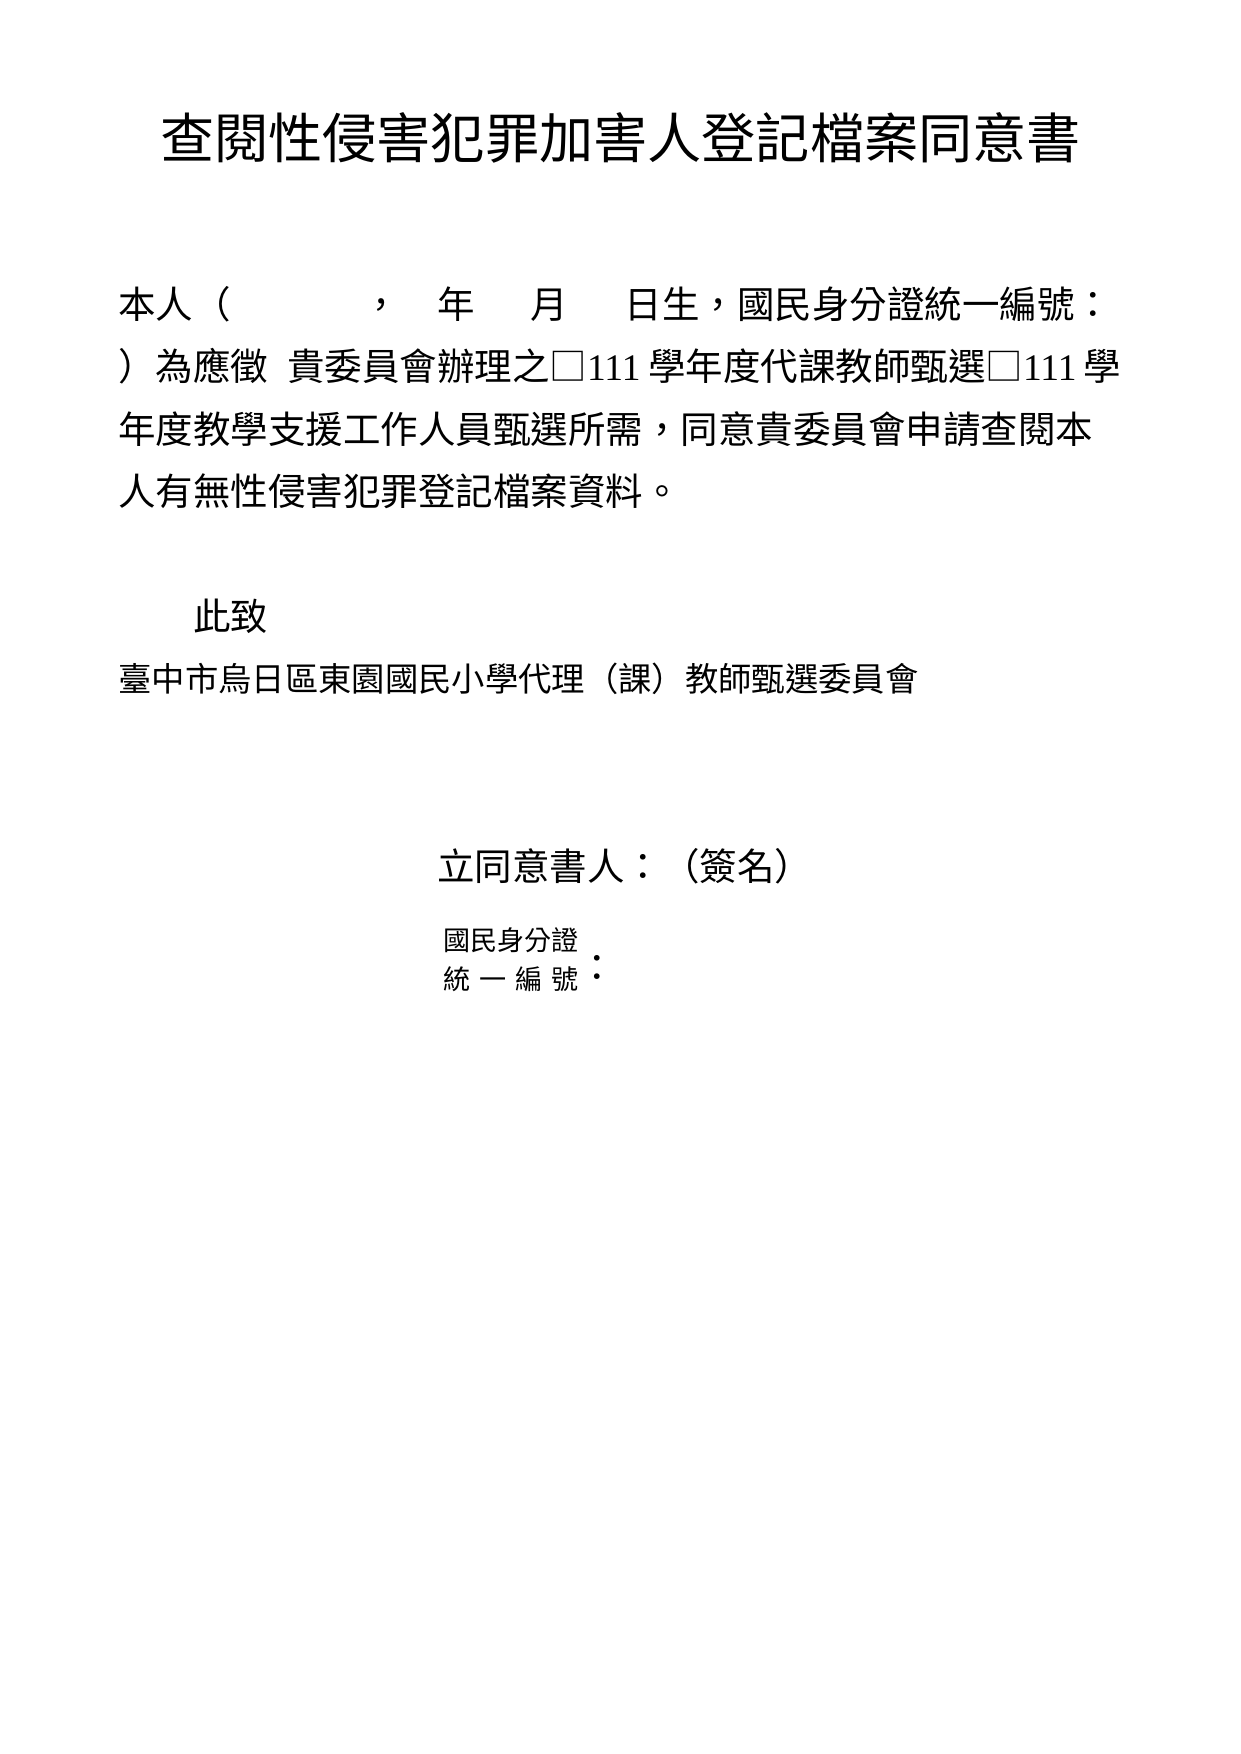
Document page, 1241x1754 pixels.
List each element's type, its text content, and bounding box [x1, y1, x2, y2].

text 臺中市烏日區東園國民小學代理（課）教師甄選委員會 [118, 635, 1122, 698]
text 立同意書人：（簽名） [118, 823, 1122, 885]
text 本人（ ， 年 月 日生，國民身分證統一編號： ）為應徵 貴委員會辦理之□111學年度代課教師甄選□111學年度教學支援工作人員甄選所需，同意貴委員會申請查閱本人有無性侵害犯罪登記檔案資料。 [118, 260, 1122, 510]
text 國民身分證統一編號： [118, 885, 1122, 1010]
text 查閱性侵害犯罪加害人登記檔案同意書 [118, 96, 1122, 174]
text 此致 [118, 573, 1122, 635]
